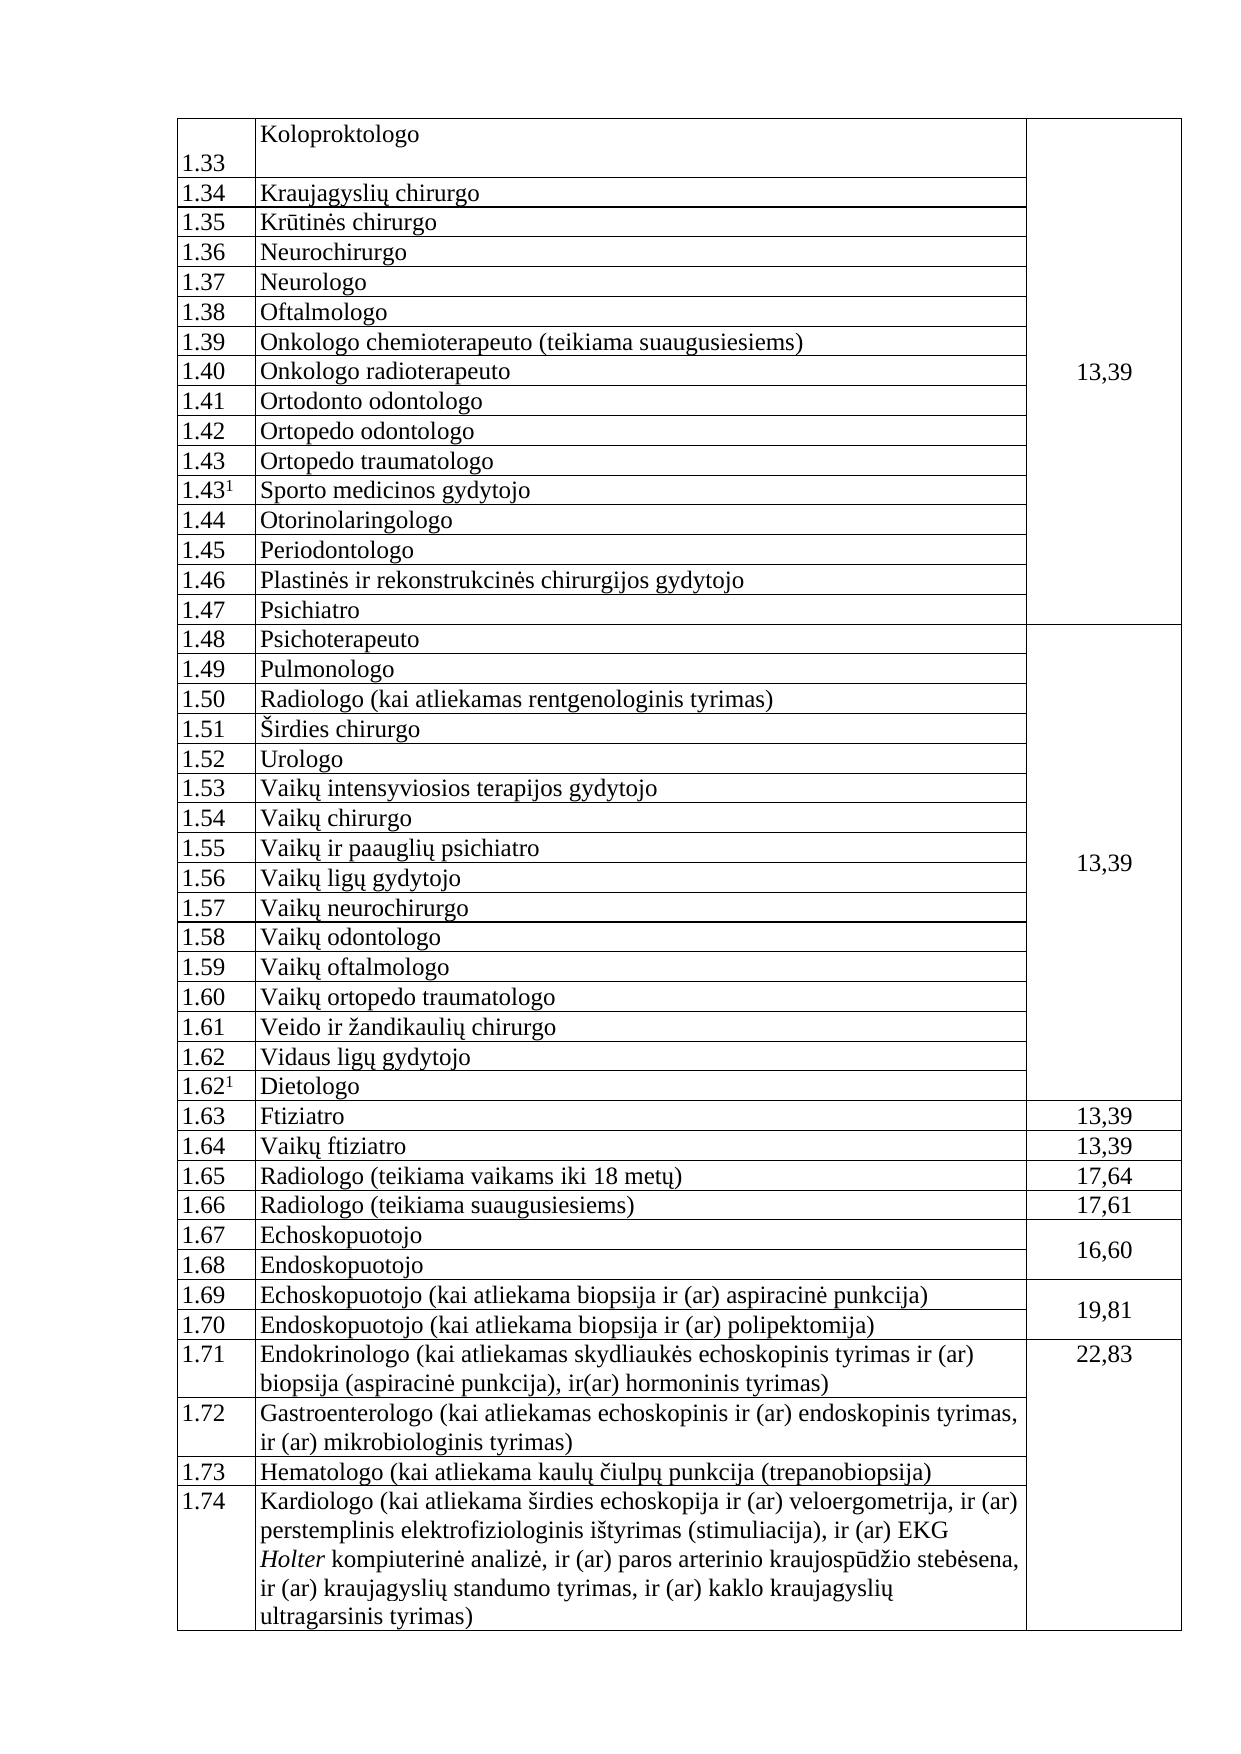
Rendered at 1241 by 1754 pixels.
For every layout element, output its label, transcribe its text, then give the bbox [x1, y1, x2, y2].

table_cell 1.431 [178, 476, 255, 504]
table_cell 1.37 [178, 267, 255, 296]
table_cell Gastroenterologo (kai atliekamas echoskopinis ir (ar) endoskopinis tyrimas, ir (ar) mikrobiologinis tyrimas) [256, 1398, 1026, 1456]
table_cell 1.72 [178, 1398, 255, 1456]
table_cell 1.60 [178, 982, 255, 1011]
table_cell Kraujagyslių chirurgo [256, 178, 1026, 206]
table_header 1.33 [178, 119, 255, 177]
table_cell 1.65 [178, 1161, 255, 1189]
table_cell 1.42 [178, 416, 255, 445]
table_cell Ortopedo traumatologo [256, 446, 1026, 474]
table_cell 1.66 [178, 1191, 255, 1219]
table_cell Sporto medicinos gydytojo [256, 476, 1026, 504]
table_cell Ortodonto odontologo [256, 386, 1026, 415]
table_cell 1.47 [178, 595, 255, 623]
table_cell Vidaus ligų gydytojo [256, 1042, 1026, 1070]
table_cell 19,81 [1027, 1280, 1181, 1338]
table_cell Psichiatro [256, 595, 1026, 623]
table_cell Periodontologo [256, 535, 1026, 564]
table_cell Vaikų intensyviosios terapijos gydytojo [256, 774, 1026, 802]
table_cell Endoskopuotojo (kai atliekama biopsija ir (ar) polipektomija) [256, 1310, 1026, 1338]
table_cell 1.63 [178, 1101, 255, 1130]
table_cell 1.74 [178, 1486, 255, 1630]
table_cell 1.58 [178, 923, 255, 951]
table_cell Veido ir žandikaulių chirurgo [256, 1012, 1026, 1041]
table_cell 22,83 [1027, 1340, 1181, 1630]
table_cell 17,64 [1027, 1161, 1181, 1189]
table_cell Endokrinologo (kai atliekamas skydliaukės echoskopinis tyrimas ir (ar) biopsija (aspiracinė punkcija), ir(ar) hormoninis tyrimas) [256, 1340, 1026, 1397]
table_cell 1.34 [178, 178, 255, 206]
table_cell Vaikų ortopedo traumatologo [256, 982, 1026, 1011]
table_cell 1.41 [178, 386, 255, 415]
table_cell 1.67 [178, 1220, 255, 1249]
table_cell 1.35 [178, 208, 255, 236]
table_cell 1.39 [178, 327, 255, 355]
table_cell 1.70 [178, 1310, 255, 1338]
table_cell 1.53 [178, 774, 255, 802]
table_cell Pulmonologo [256, 654, 1026, 683]
table_cell Onkologo radioterapeuto [256, 356, 1026, 385]
table_cell Ortopedo odontologo [256, 416, 1026, 445]
table_cell Vaikų neurochirurgo [256, 893, 1026, 921]
table_cell Vaikų odontologo [256, 923, 1026, 951]
table_cell 1.38 [178, 297, 255, 326]
table_cell Neurochirurgo [256, 237, 1026, 266]
table_cell Neurologo [256, 267, 1026, 296]
table_cell Onkologo chemioterapeuto (teikiama suaugusiesiems) [256, 327, 1026, 355]
table_cell Vaikų ligų gydytojo [256, 863, 1026, 892]
table_cell Vaikų ftiziatro [256, 1131, 1026, 1160]
table_cell Vaikų ir paauglių psichiatro [256, 833, 1026, 862]
table_cell Ftiziatro [256, 1101, 1026, 1130]
table_cell 1.40 [178, 356, 255, 385]
table_cell Dietologo [256, 1071, 1026, 1100]
table_cell 1.51 [178, 714, 255, 743]
table_cell Hematologo (kai atliekama kaulų čiulpų punkcija (trepanobiopsija) [256, 1457, 1026, 1485]
table_cell 1.62 [178, 1042, 255, 1070]
table_cell 1.64 [178, 1131, 255, 1160]
table_cell 1.68 [178, 1250, 255, 1279]
table_cell 1.55 [178, 833, 255, 862]
table_cell Krūtinės chirurgo [256, 208, 1026, 236]
table_cell 13,39 [1027, 1131, 1181, 1160]
table_cell Radiologo (teikiama vaikams iki 18 metų) [256, 1161, 1026, 1189]
table_cell 1.621 [178, 1071, 255, 1100]
table_cell 1.61 [178, 1012, 255, 1041]
table_cell 13,39 [1027, 1101, 1181, 1130]
table_header Koloproktologo [256, 119, 1026, 177]
table_cell 1.45 [178, 535, 255, 564]
table_cell 1.52 [178, 744, 255, 772]
table_cell Echoskopuotojo [256, 1220, 1026, 1249]
table_cell 1.46 [178, 565, 255, 594]
table_cell 17,61 [1027, 1191, 1181, 1219]
table_cell Oftalmologo [256, 297, 1026, 326]
table_cell 1.36 [178, 237, 255, 266]
table_cell 1.57 [178, 893, 255, 921]
table_cell Širdies chirurgo [256, 714, 1026, 743]
table_cell 13,39 [1027, 625, 1181, 1100]
table_cell Otorinolaringologo [256, 505, 1026, 534]
table_cell 1.49 [178, 654, 255, 683]
table_cell 1.50 [178, 684, 255, 713]
table_cell Plastinės ir rekonstrukcinės chirurgijos gydytojo [256, 565, 1026, 594]
table_cell Endoskopuotojo [256, 1250, 1026, 1279]
table_cell 1.73 [178, 1457, 255, 1485]
table_cell Radiologo (kai atliekamas rentgenologinis tyrimas) [256, 684, 1026, 713]
table_cell Radiologo (teikiama suaugusiesiems) [256, 1191, 1026, 1219]
table_cell Vaikų chirurgo [256, 803, 1026, 832]
table_cell 1.48 [178, 625, 255, 653]
table_cell Urologo [256, 744, 1026, 772]
table_cell 1.44 [178, 505, 255, 534]
table_cell 1.59 [178, 952, 255, 981]
table_cell 16,60 [1027, 1220, 1181, 1279]
table_header 13,39 [1027, 119, 1181, 623]
table_cell 1.56 [178, 863, 255, 892]
table_cell 1.69 [178, 1280, 255, 1309]
table_cell 1.54 [178, 803, 255, 832]
table_cell 1.43 [178, 446, 255, 474]
table_cell Echoskopuotojo (kai atliekama biopsija ir (ar) aspiracinė punkcija) [256, 1280, 1026, 1309]
table_cell Vaikų oftalmologo [256, 952, 1026, 981]
table_cell 1.71 [178, 1340, 255, 1397]
table_cell Kardiologo (kai atliekama širdies echoskopija ir (ar) veloergometrija, ir (ar) perstemplinis elektrofiziologinis ištyrimas (stimuliacija), ir (ar) EKG Holter kompiuterinė analizė, ir (ar) paros arterinio kraujospūdžio stebėsena, ir (ar) kraujagyslių standumo tyrimas, ir (ar) kaklo kraujagyslių ultragarsinis tyrimas) [256, 1486, 1026, 1630]
table_cell Psichoterapeuto [256, 625, 1026, 653]
